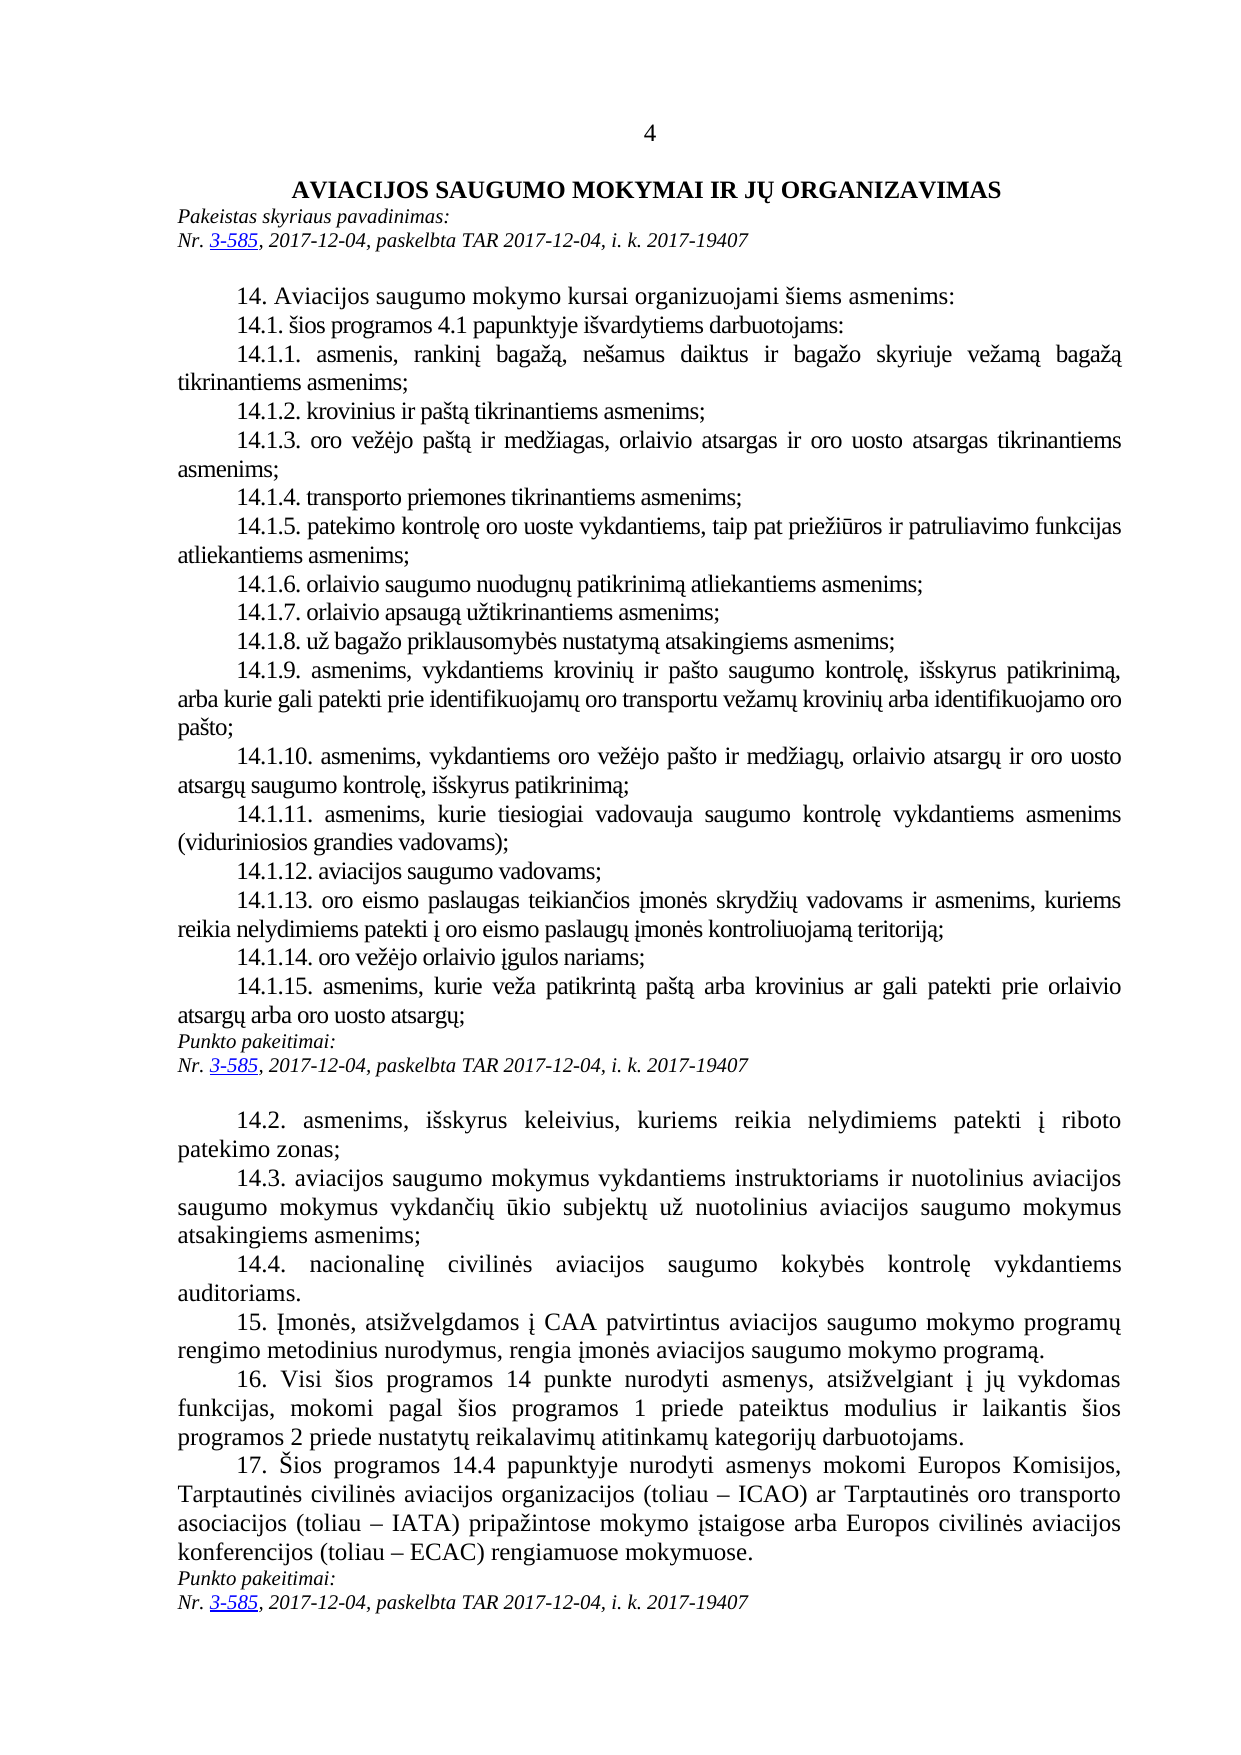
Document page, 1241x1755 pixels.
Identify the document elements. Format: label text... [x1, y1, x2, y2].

text 14.1.11. asmenims, kurie tiesiogiai vadovauja saugumo kontrolę vykdantiems asmenims (viduriniosios grandies vadovams); [177, 799, 1122, 856]
text 14.1.15. asmenims, kurie veža patikrintą paštą arba krovinius ar gali patekti prie orlaivio atsargų arba oro uosto atsargų; [177, 971, 1122, 1029]
text 16. Visi šios programos 14 punkte nurodyti asmenys, atsižvelgiant į jų vykdomas funkcijas, mokomi pagal šios programos 1 priede pateiktus modulius ir laikantis šios programos 2 priede nustatytų reikalavimų atitinkamų kategorijų darbuotojams. [177, 1364, 1122, 1451]
text 14.1.5. patekimo kontrolę oro uoste vykdantiems, taip pat priežiūros ir patruliavimo funkcijas atliekantiems asmenims; [177, 511, 1122, 569]
text AVIACIJOS SAUGUMO MOKYMAI IR JŲ ORGANIZAVIMAS [177, 176, 1122, 204]
text 14.1.8. už bagažo priklausomybės nustatymą atsakingiems asmenims; [177, 626, 1122, 655]
text Nr. 3-585, 2017-12-04, paskelbta TAR 2017-12-04, i. k. 2017-19407 [177, 1590, 1122, 1614]
text 14.4. nacionalinę civilinės aviacijos saugumo kokybės kontrolę vykdantiems auditoriams. [177, 1249, 1122, 1307]
text 14.1. šios programos 4.1 papunktyje išvardytiems darbuotojams: [177, 310, 1122, 339]
text 14.1.9. asmenims, vykdantiems krovinių ir pašto saugumo kontrolę, išskyrus patikrinimą, arba kurie gali patekti prie identifikuojamų oro transportu vežamų krovinių arba identifikuojamo oro pašto; [177, 655, 1122, 741]
text 14.1.13. oro eismo paslaugas teikiančios įmonės skrydžių vadovams ir asmenims, kuriems reikia nelydimiems patekti į oro eismo paslaugų įmonės kontroliuojamą teritoriją; [177, 885, 1122, 942]
text Punkto pakeitimai: [177, 1566, 1122, 1590]
text 14.2. asmenims, išskyrus keleivius, kuriems reikia nelydimiems patekti į riboto patekimo zonas; [177, 1106, 1122, 1163]
text 14.1.12. aviacijos saugumo vadovams; [177, 856, 1122, 885]
text 14.1.6. orlaivio saugumo nuodugnų patikrinimą atliekantiems asmenims; [177, 569, 1122, 597]
text 14.1.2. krovinius ir paštą tikrinantiems asmenims; [177, 396, 1122, 425]
text 14.1.14. oro vežėjo orlaivio įgulos nariams; [177, 942, 1122, 971]
text Pakeistas skyriaus pavadinimas: [177, 204, 1122, 228]
text Punkto pakeitimai: [177, 1029, 1122, 1053]
text 14.3. aviacijos saugumo mokymus vykdantiems instruktoriams ir nuotolinius aviacijos saugumo mokymus vykdančių ūkio subjektų už nuotolinius aviacijos saugumo mokymus atsakingiems asmenims; [177, 1163, 1122, 1249]
text 14.1.4. transporto priemones tikrinantiems asmenims; [177, 482, 1122, 511]
text 14.1.1. asmenis, rankinį bagažą, nešamus daiktus ir bagažo skyriuje vežamą bagažą tikrinantiems asmenims; [177, 339, 1122, 396]
text 14. Aviacijos saugumo mokymo kursai organizuojami šiems asmenims: [177, 281, 1122, 310]
text 14.1.10. asmenims, vykdantiems oro vežėjo pašto ir medžiagų, orlaivio atsargų ir oro uosto atsargų saugumo kontrolę, išskyrus patikrinimą; [177, 741, 1122, 799]
text Nr. 3-585, 2017-12-04, paskelbta TAR 2017-12-04, i. k. 2017-19407 [177, 228, 1122, 252]
text 14.1.3. oro vežėjo paštą ir medžiagas, orlaivio atsargas ir oro uosto atsargas tikrinantiems asmenims; [177, 425, 1122, 482]
text Nr. 3-585, 2017-12-04, paskelbta TAR 2017-12-04, i. k. 2017-19407 [177, 1053, 1122, 1077]
text 14.1.7. orlaivio apsaugą užtikrinantiems asmenims; [177, 597, 1122, 626]
text 17. Šios programos 14.4 papunktyje nurodyti asmenys mokomi Europos Komisijos, Tarptautinės civilinės aviacijos organizacijos (toliau – ICAO) ar Tarptautinės oro transporto asociacijos (toliau – IATA) pripažintose mokymo įstaigose arba Europos civilinės aviacijos konferencijos (toliau – ECAC) rengiamuose mokymuose. [177, 1451, 1122, 1566]
text 15. Įmonės, atsižvelgdamos į CAA patvirtintus aviacijos saugumo mokymo programų rengimo metodinius nurodymus, rengia įmonės aviacijos saugumo mokymo programą. [177, 1307, 1122, 1364]
